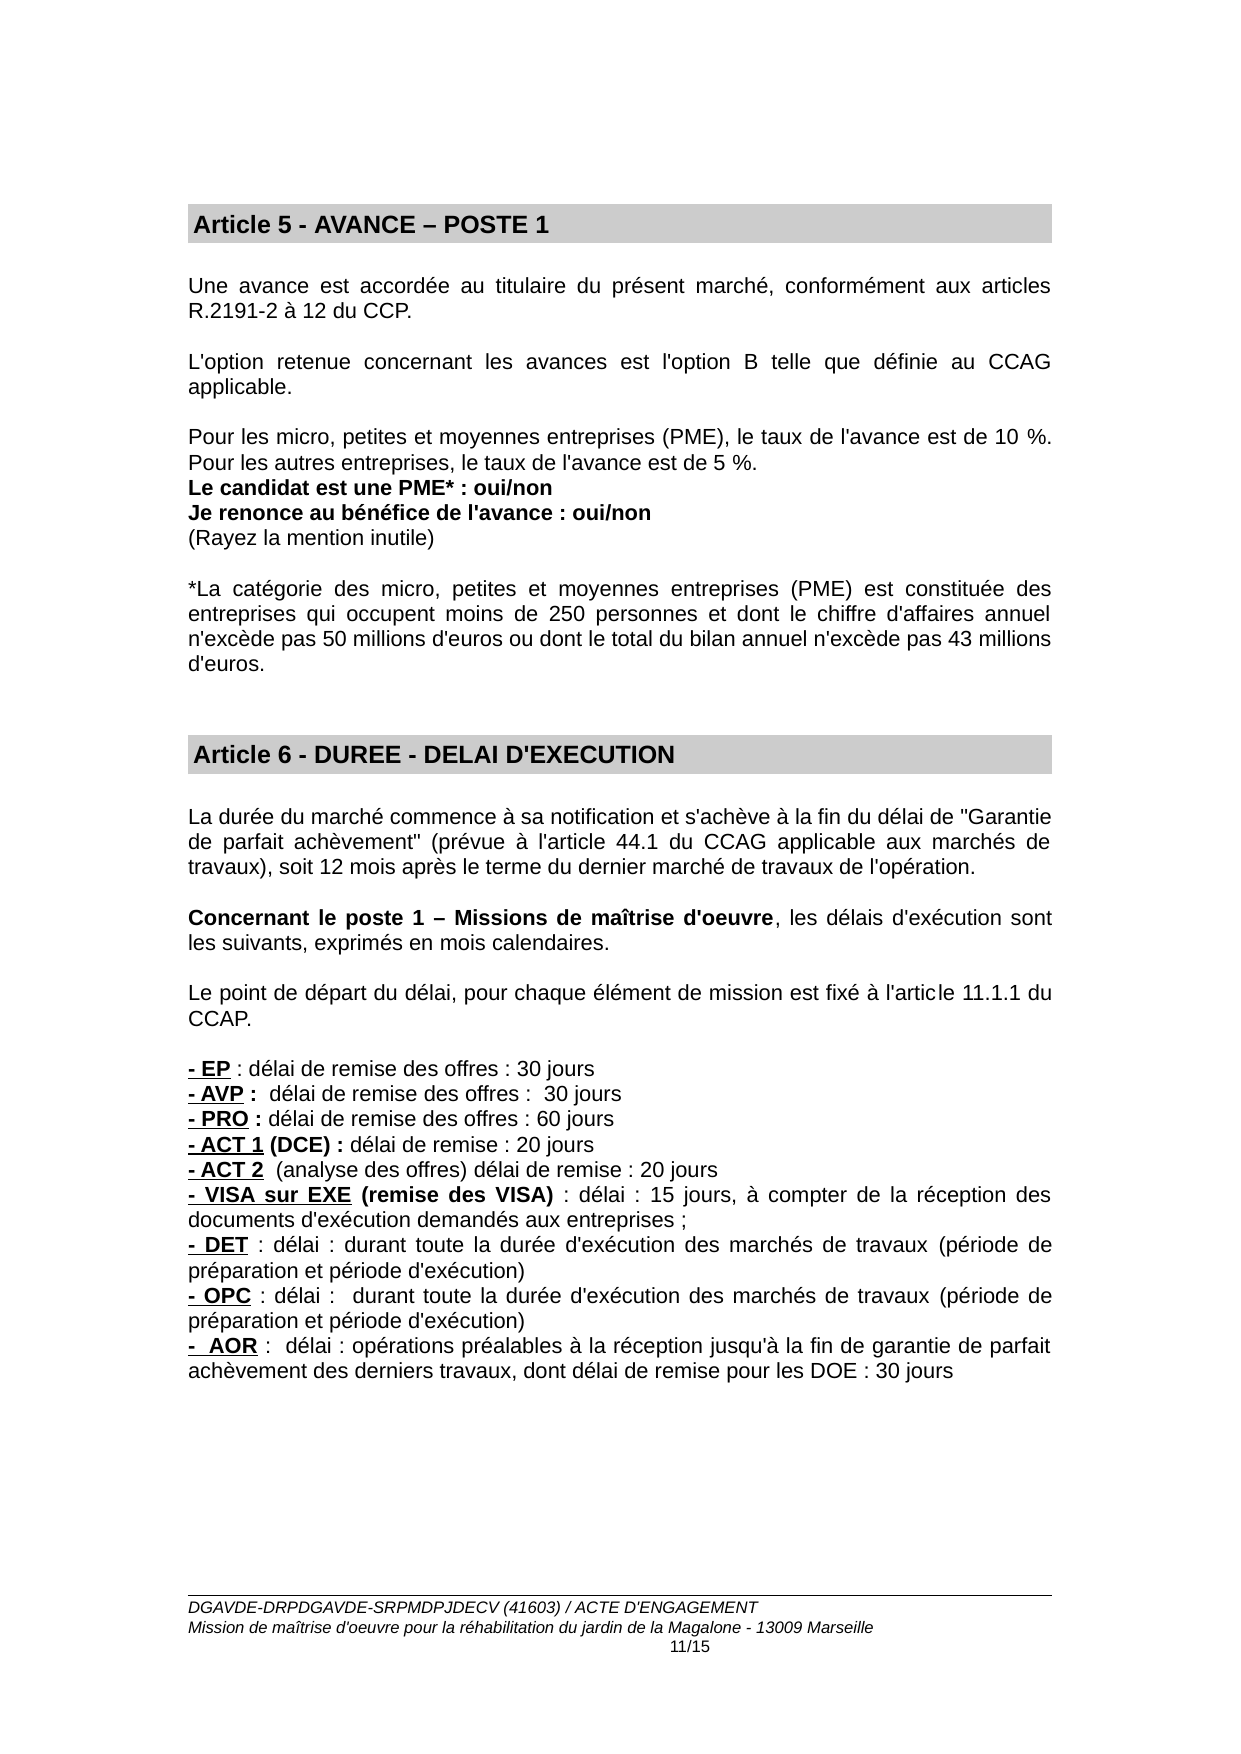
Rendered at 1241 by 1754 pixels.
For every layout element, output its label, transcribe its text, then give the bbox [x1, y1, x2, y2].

text - EP : délai de remise des offres : 30 jours [188, 1056, 1052, 1081]
text La durée du marché commence à sa notification et s'achève à la fin du délai de "Garantie de parfait achèvement" (prévue à l'article 44.1 du CCAG applicable aux marchés de travaux), soit 12 mois après le terme du dernier marché de travaux de l'opération. [188, 804, 1052, 879]
text Je renonce au bénéfice de l'avance : oui/non [188, 500, 1052, 525]
text - DET : délai : durant toute la durée d'exécution des marchés de travaux (période de préparation et période d'exécution) [188, 1232, 1052, 1283]
text Une avance est accordée au titulaire du présent marché, conformément aux articles R.2191-2 à 12 du CCP. [188, 273, 1052, 323]
text Le candidat est une PME* : oui/non [188, 475, 1052, 500]
text - PRO : délai de remise des offres : 60 jours [188, 1106, 1052, 1132]
text (Rayez la mention inutile) [188, 525, 1052, 550]
text Pour les micro, petites et moyennes entreprises (PME), le taux de l'avance est de 10 %. Pour les autres entreprises, le taux de l'avance est de 5 %. [188, 424, 1052, 475]
text - OPC : délai : durant toute la durée d'exécution des marchés de travaux (période de préparation et période d'exécution) [188, 1283, 1052, 1333]
text L'option retenue concernant les avances est l'option B telle que définie au CCAG applicable. [188, 349, 1052, 399]
text - AOR : délai : opérations préalables à la réception jusqu'à la fin de garantie de parfait achèvement des derniers travaux, dont délai de remise pour les DOE : 30 jours [188, 1333, 1052, 1384]
text - ACT 1 (DCE) : délai de remise : 20 jours [188, 1132, 1052, 1157]
text Concernant le poste 1 – Missions de maîtrise d'oeuvre, les délais d'exécution sont les suivants, exprimés en mois calendaires. [188, 905, 1052, 955]
text Le point de départ du délai, pour chaque élément de mission est fixé à l'article 11.1.1 du CCAP. [188, 980, 1052, 1031]
text - AVP : délai de remise des offres : 30 jours [188, 1081, 1052, 1106]
text - ACT 2 (analyse des offres) délai de remise : 20 jours [188, 1157, 1052, 1182]
subtitle DUREE - DELAI D'EXECUTION [190, 738, 1050, 772]
subtitle AVANCE – POSTE 1 [190, 207, 1050, 241]
text *La catégorie des micro, petites et moyennes entreprises (PME) est constituée des entreprises qui occupent moins de 250 personnes et dont le chiffre d'affaires annuel n'excède pas 50 millions d'euros ou dont le total du bilan annuel n'excède pas 43 millions d'euros. [188, 576, 1052, 676]
text - VISA sur EXE (remise des VISA) : délai : 15 jours, à compter de la réception des documents d'exécution demandés aux entreprises ; [188, 1182, 1052, 1232]
